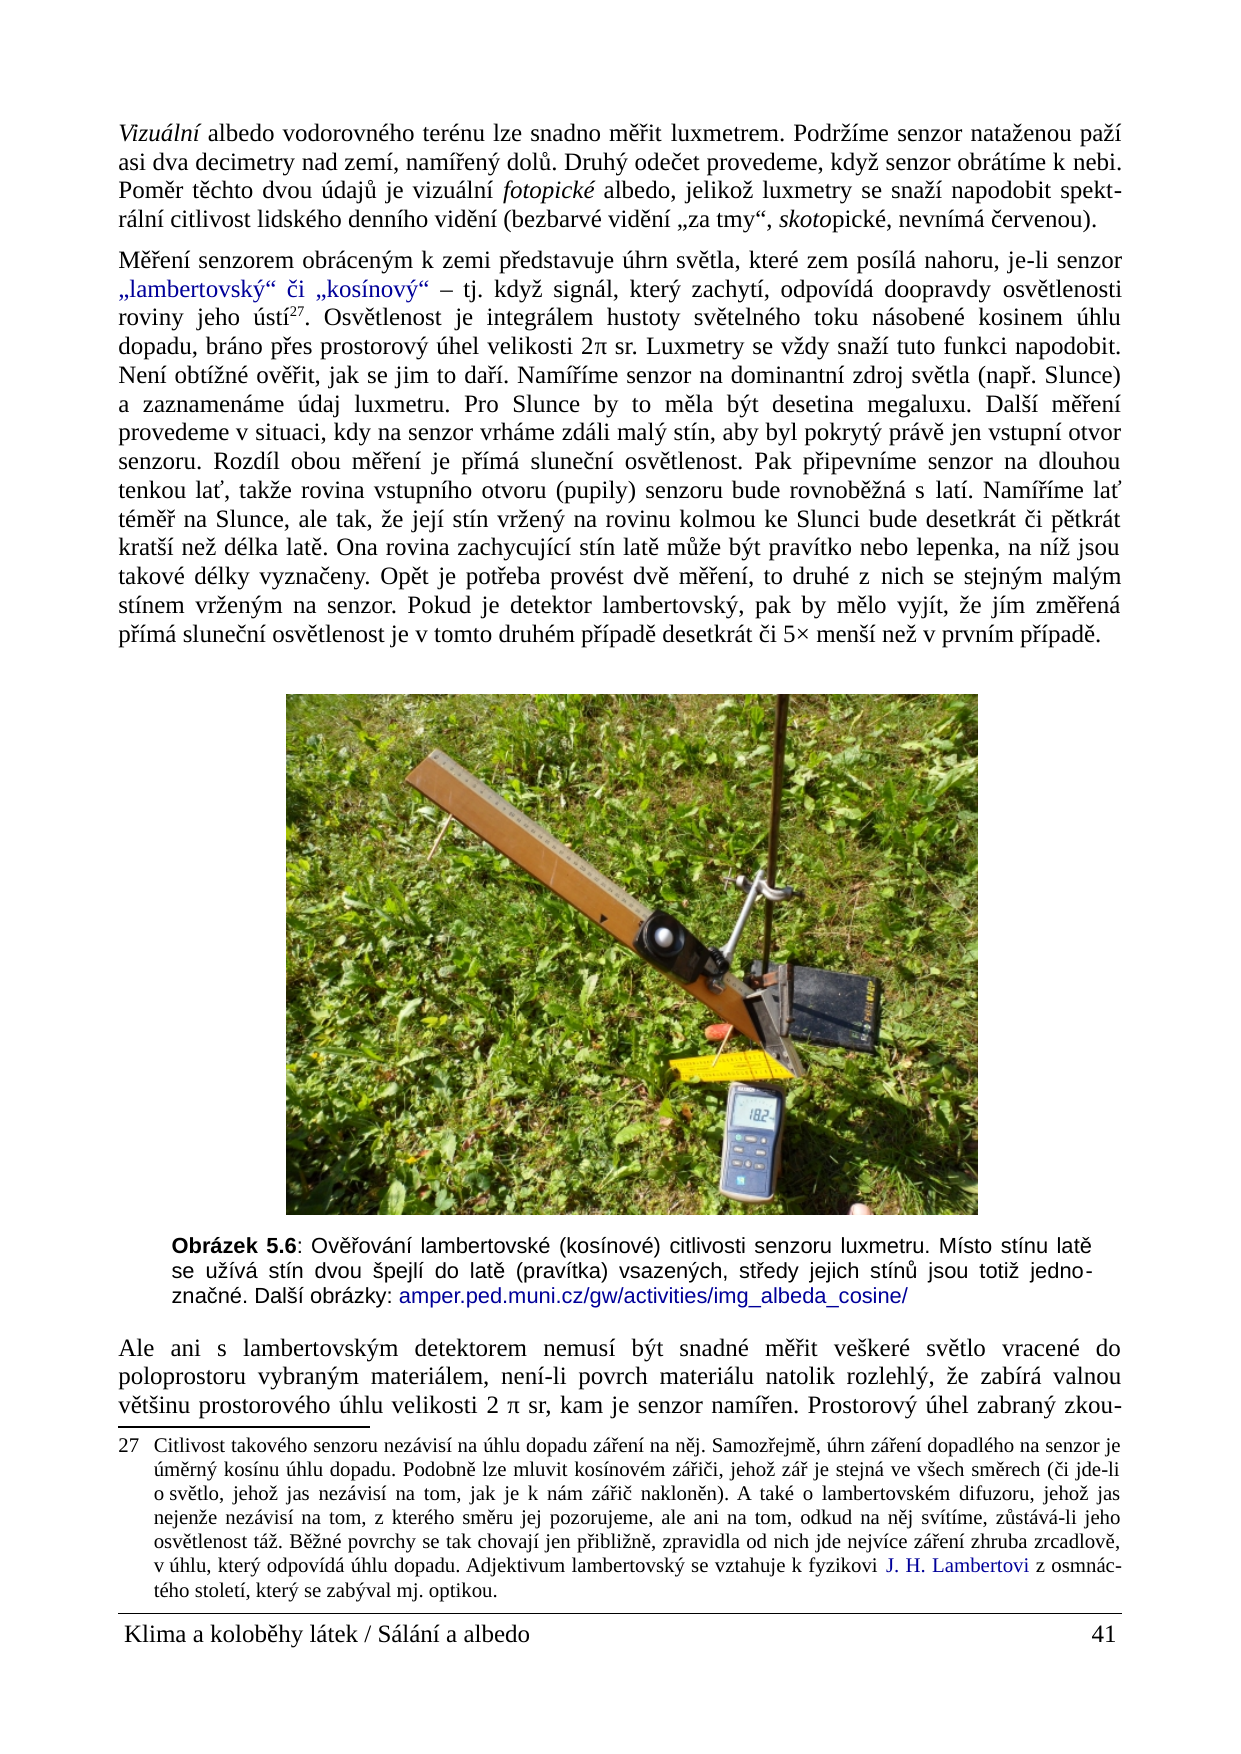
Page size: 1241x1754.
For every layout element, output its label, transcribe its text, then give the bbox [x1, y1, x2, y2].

text Citlivost takového senzoru nezávisí na úhlu dopadu záření na něj. Samozřejmě, úhrn záření dopadlého na senzor je úměrný kosínu úhlu dopadu. Podobně lze mluvit kosínovém zářiči, jehož zář je stejná ve všech směrech (či jde-li o světlo, jehož jas nezávisí na tom, jak je k nám zářič nakloněn). A také o lambertovském difuzoru, jehož jas nejenže nezávisí na tom, z kterého směru jej pozorujeme, ale ani na tom, odkud na něj svítíme, zůstává-li jeho osvětlenost táž. Běžné povrchy se tak chovají jen přibližně, zpravidla od nich jde nejvíce záření zhruba zrcadlově, v úhlu, který odpovídá úhlu dopadu. Adjektivum lambertovský se vztahuje k fyzikovi J. H. Lambertovi z osmnác­tého století, který se za­býval mj. optikou. [118, 1433, 1122, 1602]
text Obrázek : Ověřování lambertovské (kosínové) citlivosti senzoru luxmetru. Místo stínu latě se užívá stín dvou špejlí do latě (pravítka) vsazených, středy jejich stínů jsou totiž jedno­značné. Další obrázky: amper.ped.muni.cz/gw/activities/img_albeda_cosine/ [171, 1233, 1093, 1308]
text Ale ani s⁠ lambertovským detektorem nemusí být snadné měřit veškeré světlo vracené do poloprostoru vybraným materiálem, není­‑li povrch materiálu natolik rozlehlý, že zabírá valnou většinu prostorového úhlu velikosti 2 π sr, kam je senzor namířen. Prostorový úhel zabraný zkou­ [118, 1333, 1122, 1419]
text Měření senzorem obráceným k⁠ zemi představuje úhrn světla, které zem posílá nahoru, je­‑li senzor „lambertovský“ či „kosínový“ – tj. když signál, který zachytí, odpovídá doopravdy osvětlenosti rovi­ny jeho ústí. Osvětlenost je integrálem hustoty světelného toku násobené kosinem úhlu dopadu, bráno přes prostorový úhel velikosti 2π sr. Luxmetry se vždy snaží tuto funkci napodobit. Není ob­tížné ověřit, jak se jim to daří. Namíříme senzor na dominantní zdroj světla (např. Slunce) a⁠ zazna­menáme údaj luxmetru. Pro Slunce by to měla být desetina megaluxu. Další měření provedeme v⁠ situaci, kdy na senzor vrháme zdáli malý stín, aby byl pokrytý právě jen vstupní otvor senzoru. Rozdíl obou měření je přímá sluneční osvětlenost. Pak připevníme senzor na dlouhou tenkou lať, takže rovina vstupního otvoru (pupily) senzoru bude rovnoběžná s⁠ latí. Namíříme lať téměř na Slunce, ale tak, že její stín vržený na rovinu kolmou ke Slunci bude desetkrát či pětkrát kratší než délka latě. Ona rovina zachycující stín latě může být pravítko nebo lepenka, na níž jsou takové délky vyznačeny. Opět je potřeba provést dvě měření, to druhé z⁠ nich se stejným malým stínem vrženým na senzor. Pokud je detektor lambertovský, pak by mělo vyjít, že jím změřená přímá sluneční osvětlenost je v⁠ tomto druhém případě desetkrát či 5× menší než v⁠ prvním případě. [118, 245, 1122, 647]
picture [286, 694, 978, 1215]
text Vizuální albedo vodorovného terénu lze snadno měřit luxmetrem. Podržíme senzor nataženou paží asi dva decimetry nad zemí, namířený dolů. Druhý odečet provedeme, když senzor obrátíme k⁠ nebi. Poměr těchto dvou údajů je vizuální fotopické albedo, jelikož luxmetry se snaží napodobit spekt­rální citlivost lidského denního vidění (bezbarvé vidění „za tmy“, skotopické, nevnímá červenou). [118, 118, 1122, 233]
